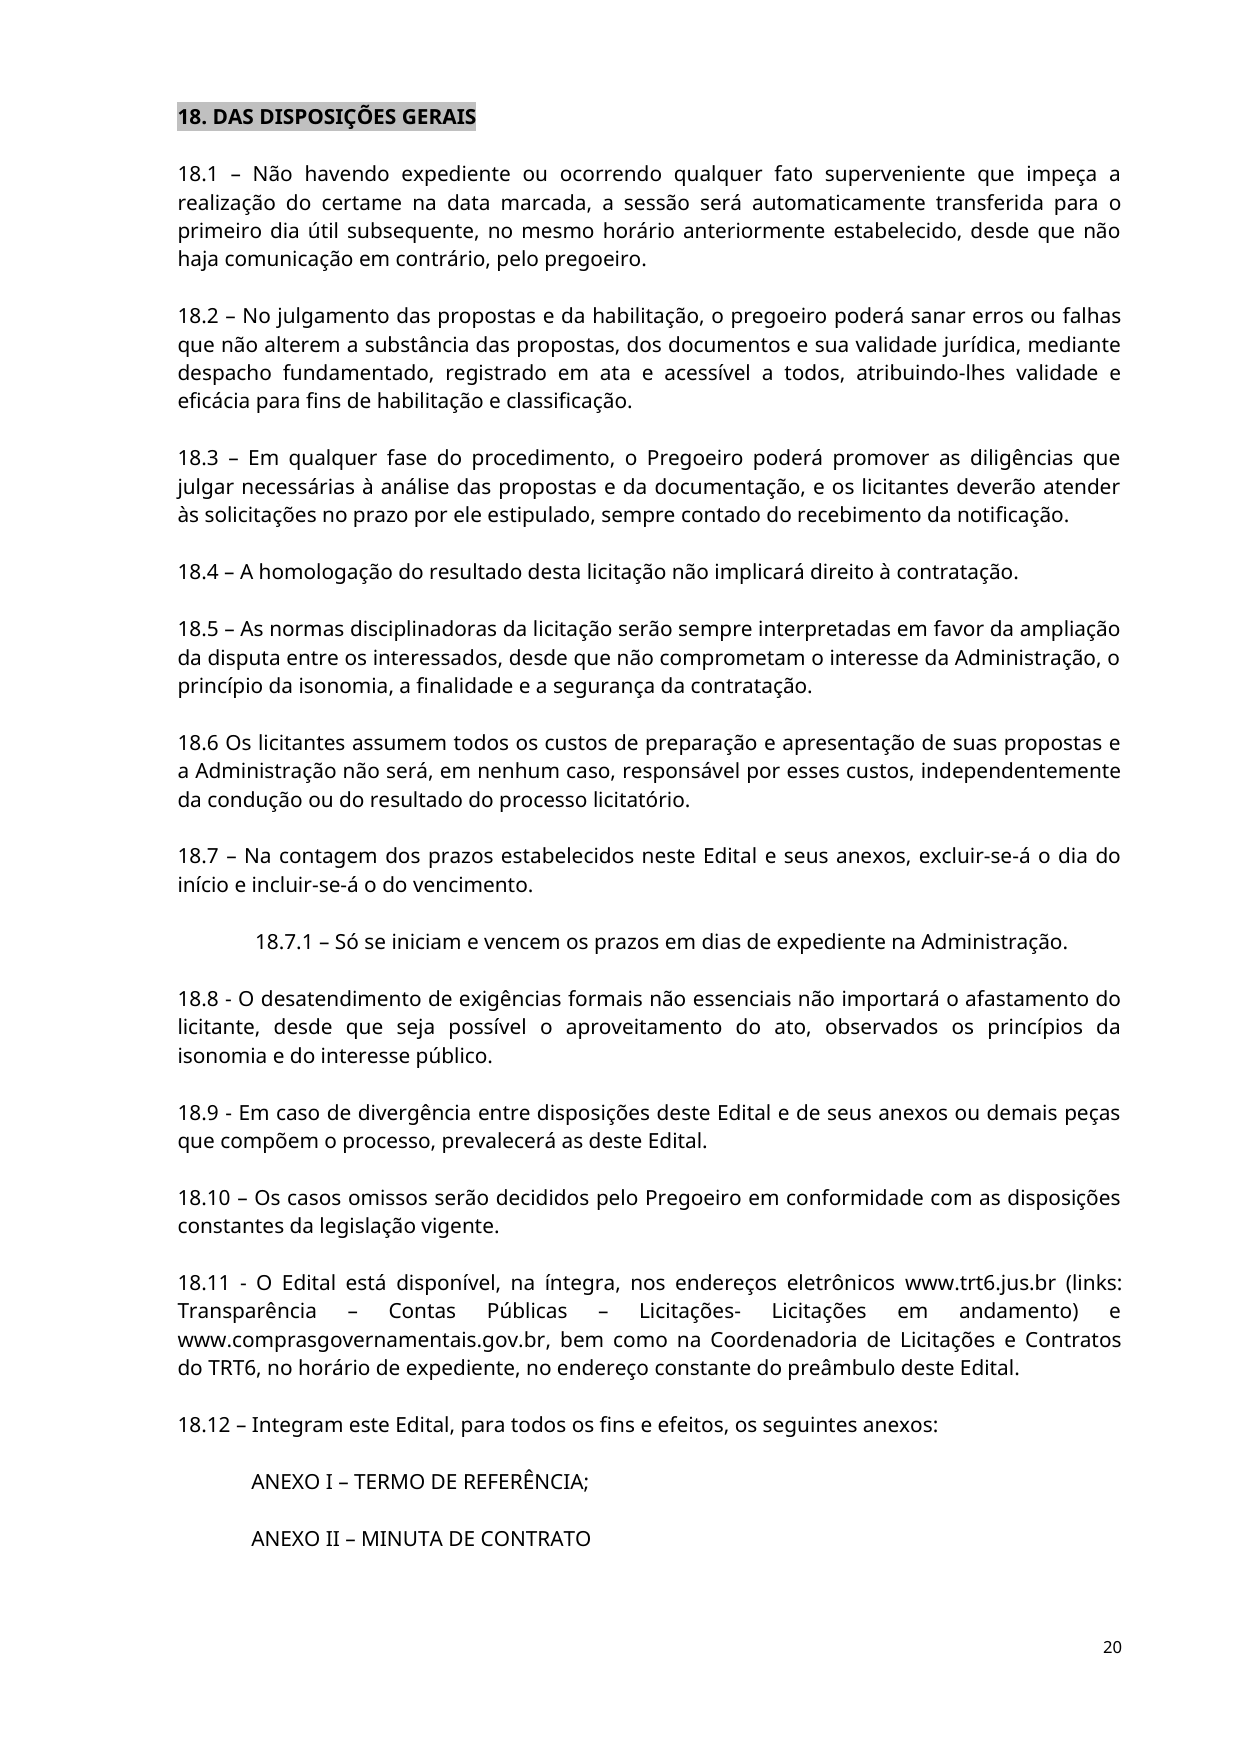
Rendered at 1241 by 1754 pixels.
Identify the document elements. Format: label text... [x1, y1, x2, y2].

text 18.4 – A homologação do resultado desta licitação não implicará direito à contratação. [177, 557, 1122, 586]
text 18.8 - O desatendimento de exigências formais não essenciais não importará o afastamento do licitante, desde que seja possível o aproveitamento do ato, observados os princípios da isonomia e do interesse público. [177, 984, 1122, 1069]
text 18.7.1 – Só se iniciam e vencem os prazos em dias de expediente na Administração. [255, 927, 1122, 955]
text 18.11 - O Edital está disponível, na íntegra, nos endereços eletrônicos www.trt6.jus.br (links: Transparência – Contas Públicas – Licitações- Licitações em andamento) e www.comprasgovernamentais.gov.br, bem como na Coordenadoria de Licitações e Contratos do TRT6, no horário de expediente, no endereço constante do preâmbulo deste Edital. [177, 1268, 1122, 1382]
text 18.9 - Em caso de divergência entre disposições deste Edital e de seus anexos ou demais peças que compõem o processo, prevalecerá as deste Edital. [177, 1098, 1122, 1154]
text ANEXO II – MINUTA DE CONTRATO [251, 1524, 1122, 1553]
text ANEXO I – TERMO DE REFERÊNCIA; [251, 1467, 1122, 1496]
text 18.6 Os licitantes assumem todos os custos de preparação e apresentação de suas propostas e a Administração não será, em nenhum caso, responsável por esses custos, independentemente da condução ou do resultado do processo licitatório. [177, 728, 1122, 813]
text 18.2 – No julgamento das propostas e da habilitação, o pregoeiro poderá sanar erros ou falhas que não alterem a substância das propostas, dos documentos e sua validade jurídica, mediante despacho fundamentado, registrado em ata e acessível a todos, atribuindo-lhes validade e eficácia para fins de habilitação e classificação. [177, 301, 1122, 415]
text 18.7 – Na contagem dos prazos estabelecidos neste Edital e seus anexos, excluir-se-á o dia do início e incluir-se-á o do vencimento. [177, 842, 1122, 898]
text 18.10 – Os casos omissos serão decididos pelo Pregoeiro em conformidade com as disposições constantes da legislação vigente. [177, 1183, 1122, 1240]
text 18.1 – Não havendo expediente ou ocorrendo qualquer fato superveniente que impeça a realização do certame na data marcada, a sessão será automaticamente transferida para o primeiro dia útil subsequente, no mesmo horário anteriormente estabelecido, desde que não haja comunicação em contrário, pelo pregoeiro. [177, 159, 1122, 273]
text 18. DAS DISPOSIÇÕES GERAIS [177, 102, 1122, 131]
text 18.12 – Integram este Edital, para todos os fins e efeitos, os seguintes anexos: [177, 1410, 1122, 1439]
text 18.5 – As normas disciplinadoras da licitação serão sempre interpretadas em favor da ampliação da disputa entre os interessados, desde que não comprometam o interesse da Administração, o princípio da isonomia, a finalidade e a segurança da contratação. [177, 614, 1122, 699]
text 18.3 – Em qualquer fase do procedimento, o Pregoeiro poderá promover as diligências que julgar necessárias à análise das propostas e da documentação, e os licitantes deverão atender às solicitações no prazo por ele estipulado, sempre contado do recebimento da notificação. [177, 443, 1122, 529]
